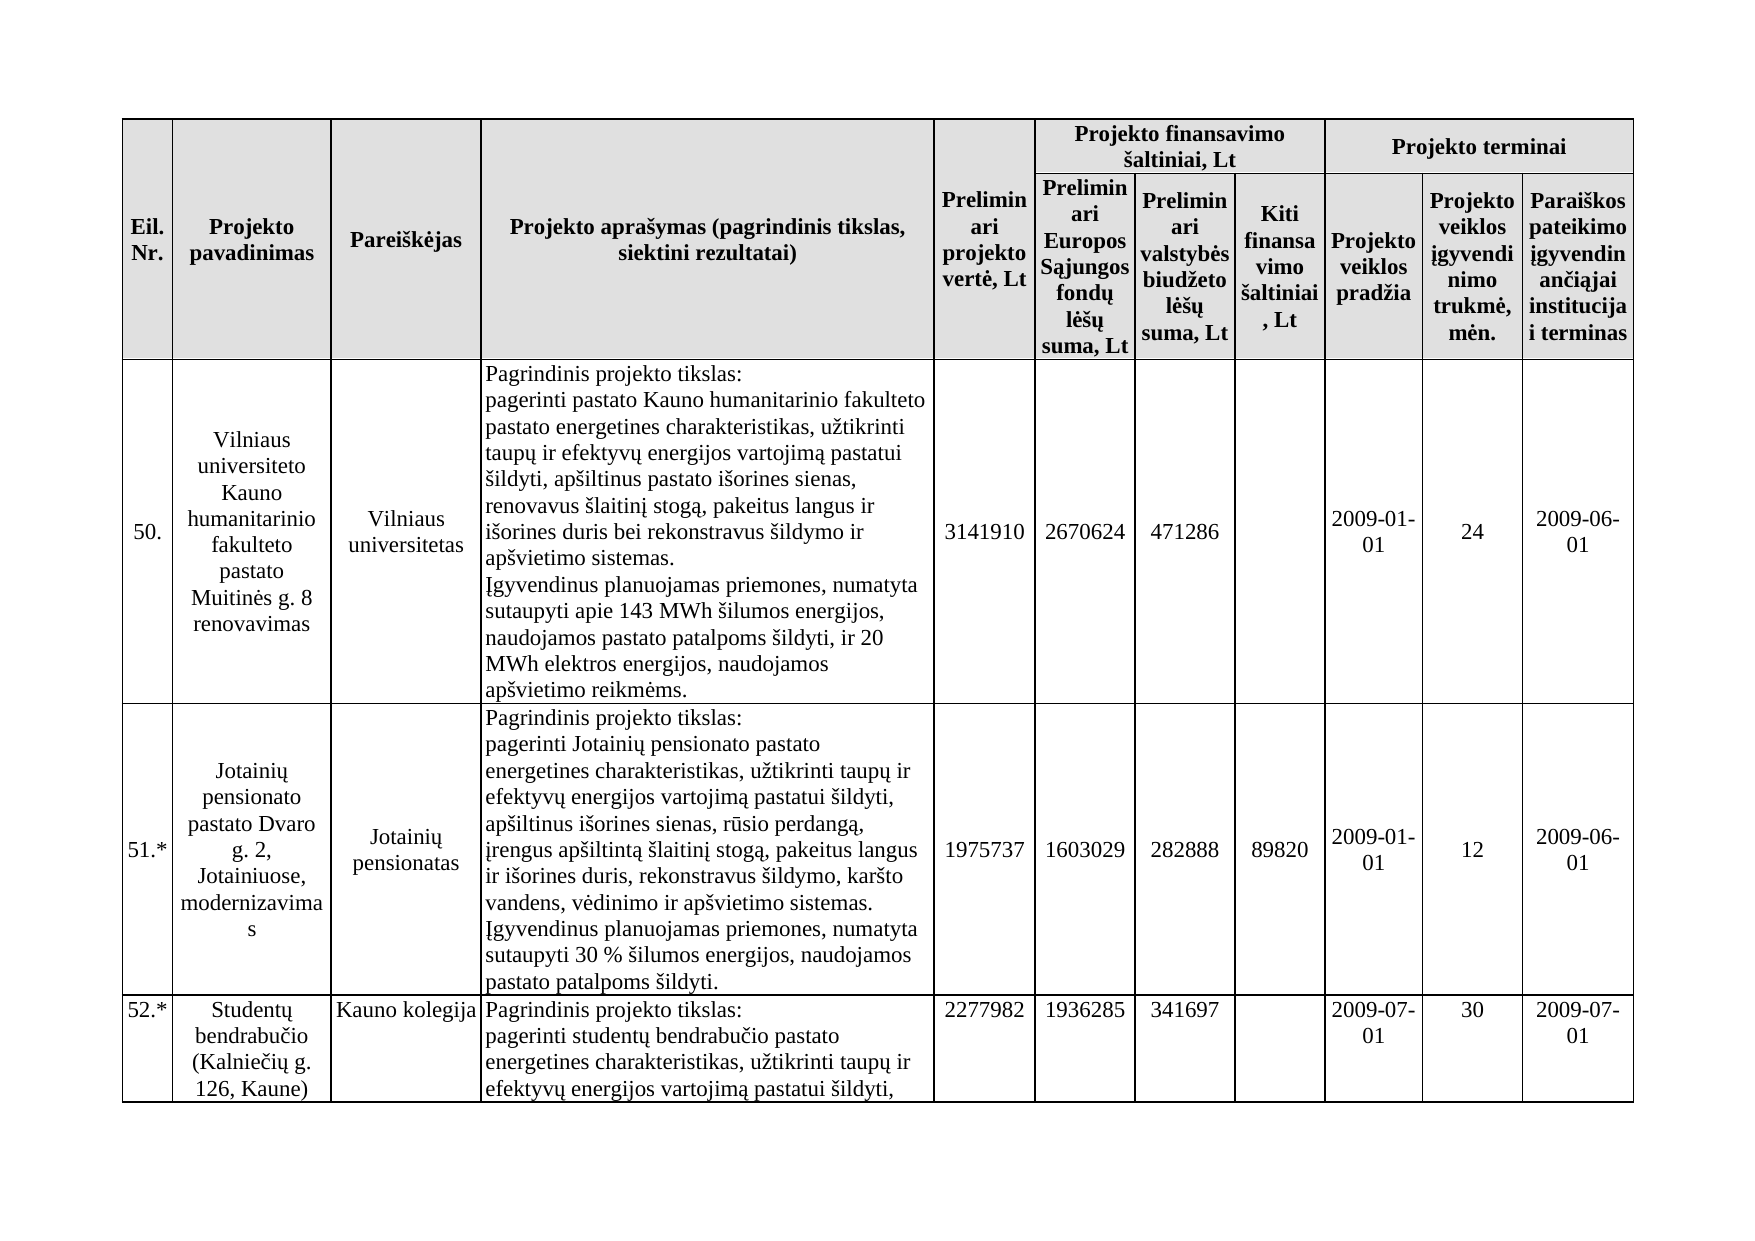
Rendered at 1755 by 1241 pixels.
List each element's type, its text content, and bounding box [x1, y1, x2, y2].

table_cell Projekto veiklos įgyvendinimo trukmė, mėn. [1423, 174, 1522, 358]
table_cell Pagrindinis projekto tikslas: pagerinti Jotainių pensionato pastato energetines charakteristikas, užtikrinti taupų ir efektyvų energijos vartojimą pastatui šildyti, apšiltinus išorines sienas, rūsio perdangą, įrengus apšiltintą šlaitinį stogą, pakeitus langus ir išorines duris, rekonstravus šildymo, karšto vandens, vėdinimo ir apšvietimo sistemas. Įgyvendinus planuojamas priemones, numatyta sutaupyti 30 % šilumos energijos, naudojamos pastato patalpoms šildyti. [482, 704, 933, 994]
table_cell Studentų bendrabučio (Kalniečių g. 126, Kaune) [173, 996, 330, 1101]
table_cell 2277982 [935, 996, 1034, 1101]
table_cell 51.* [123, 704, 172, 994]
table_cell 24 [1423, 360, 1522, 703]
table_header Preliminari projekto vertė, Lt [935, 120, 1034, 358]
table_cell 30 [1423, 996, 1522, 1101]
table_cell Pagrindinis projekto tikslas: pagerinti pastato Kauno humanitarinio fakulteto pastato energetines charakteristikas, užtikrinti taupų ir efektyvų energijos vartojimą pastatui šildyti, apšiltinus pastato išorines sienas, renovavus šlaitinį stogą, pakeitus langus ir išorines duris bei rekonstravus šildymo ir apšvietimo sistemas. Įgyvendinus planuojamas priemones, numatyta sutaupyti apie 143 MWh šilumos energijos, naudojamos pastato patalpoms šildyti, ir 20 MWh elektros energijos, naudojamos apšvietimo reikmėms. [482, 360, 933, 703]
table_header Projekto aprašymas (pagrindinis tikslas, siektini rezultatai) [482, 120, 933, 358]
table_cell Vilniaus universiteto Kauno humanitarinio fakulteto pastato Muitinės g. 8 renovavimas [173, 360, 330, 703]
table_cell Projekto veiklos pradžia [1326, 174, 1422, 358]
table_cell Jotainių pensionato pastato Dvaro g. 2, Jotainiuose, modernizavimas [173, 704, 330, 994]
table_cell 52.* [123, 996, 172, 1101]
table_cell Paraiškos pateikimo įgyvendinančiąjai institucijai terminas [1523, 174, 1633, 358]
table_cell 2009-07-01 [1523, 996, 1633, 1101]
table_cell 2670624 [1036, 360, 1134, 703]
table_cell 341697 [1136, 996, 1234, 1101]
table_header Eil. Nr. [123, 120, 172, 358]
table_cell 2009-06-01 [1523, 360, 1633, 703]
table_cell 2009-06-01 [1523, 704, 1633, 994]
table_cell [1236, 360, 1324, 703]
table_cell Pagrindinis projekto tikslas: pagerinti studentų bendrabučio pastato energetines charakteristikas, užtikrinti taupų ir efektyvų energijos vartojimą pastatui šildyti, [482, 996, 933, 1101]
table_cell 89820 [1236, 704, 1324, 994]
table_header Projekto pavadinimas [173, 120, 330, 358]
table_cell 1936285 [1036, 996, 1134, 1101]
table_cell 282888 [1136, 704, 1234, 994]
table_cell Preliminari Europos Sąjungos fondų lėšų suma, Lt [1036, 174, 1134, 358]
table_header Projekto terminai [1326, 120, 1633, 172]
table_cell 2009-07-01 [1326, 996, 1422, 1101]
table_header Projekto finansavimo šaltiniai, Lt [1036, 120, 1324, 172]
table_cell Jotainių pensionatas [332, 704, 480, 994]
table_cell Kiti finansavimo šaltiniai, Lt [1236, 174, 1324, 358]
table_header Pareiškėjas [332, 120, 480, 358]
table_cell Preliminari valstybės biudžeto lėšų suma, Lt [1136, 174, 1234, 358]
table_cell 2009-01-01 [1326, 704, 1422, 994]
table_cell 2009-01-01 [1326, 360, 1422, 703]
table_cell 3141910 [935, 360, 1034, 703]
table_cell 1975737 [935, 704, 1034, 994]
table_cell [1236, 996, 1324, 1101]
table_cell Vilniaus universitetas [332, 360, 480, 703]
table_cell Kauno kolegija [332, 996, 480, 1101]
table_cell 1603029 [1036, 704, 1134, 994]
table_cell 50. [123, 360, 172, 703]
table_cell 12 [1423, 704, 1522, 994]
table_cell 471286 [1136, 360, 1234, 703]
